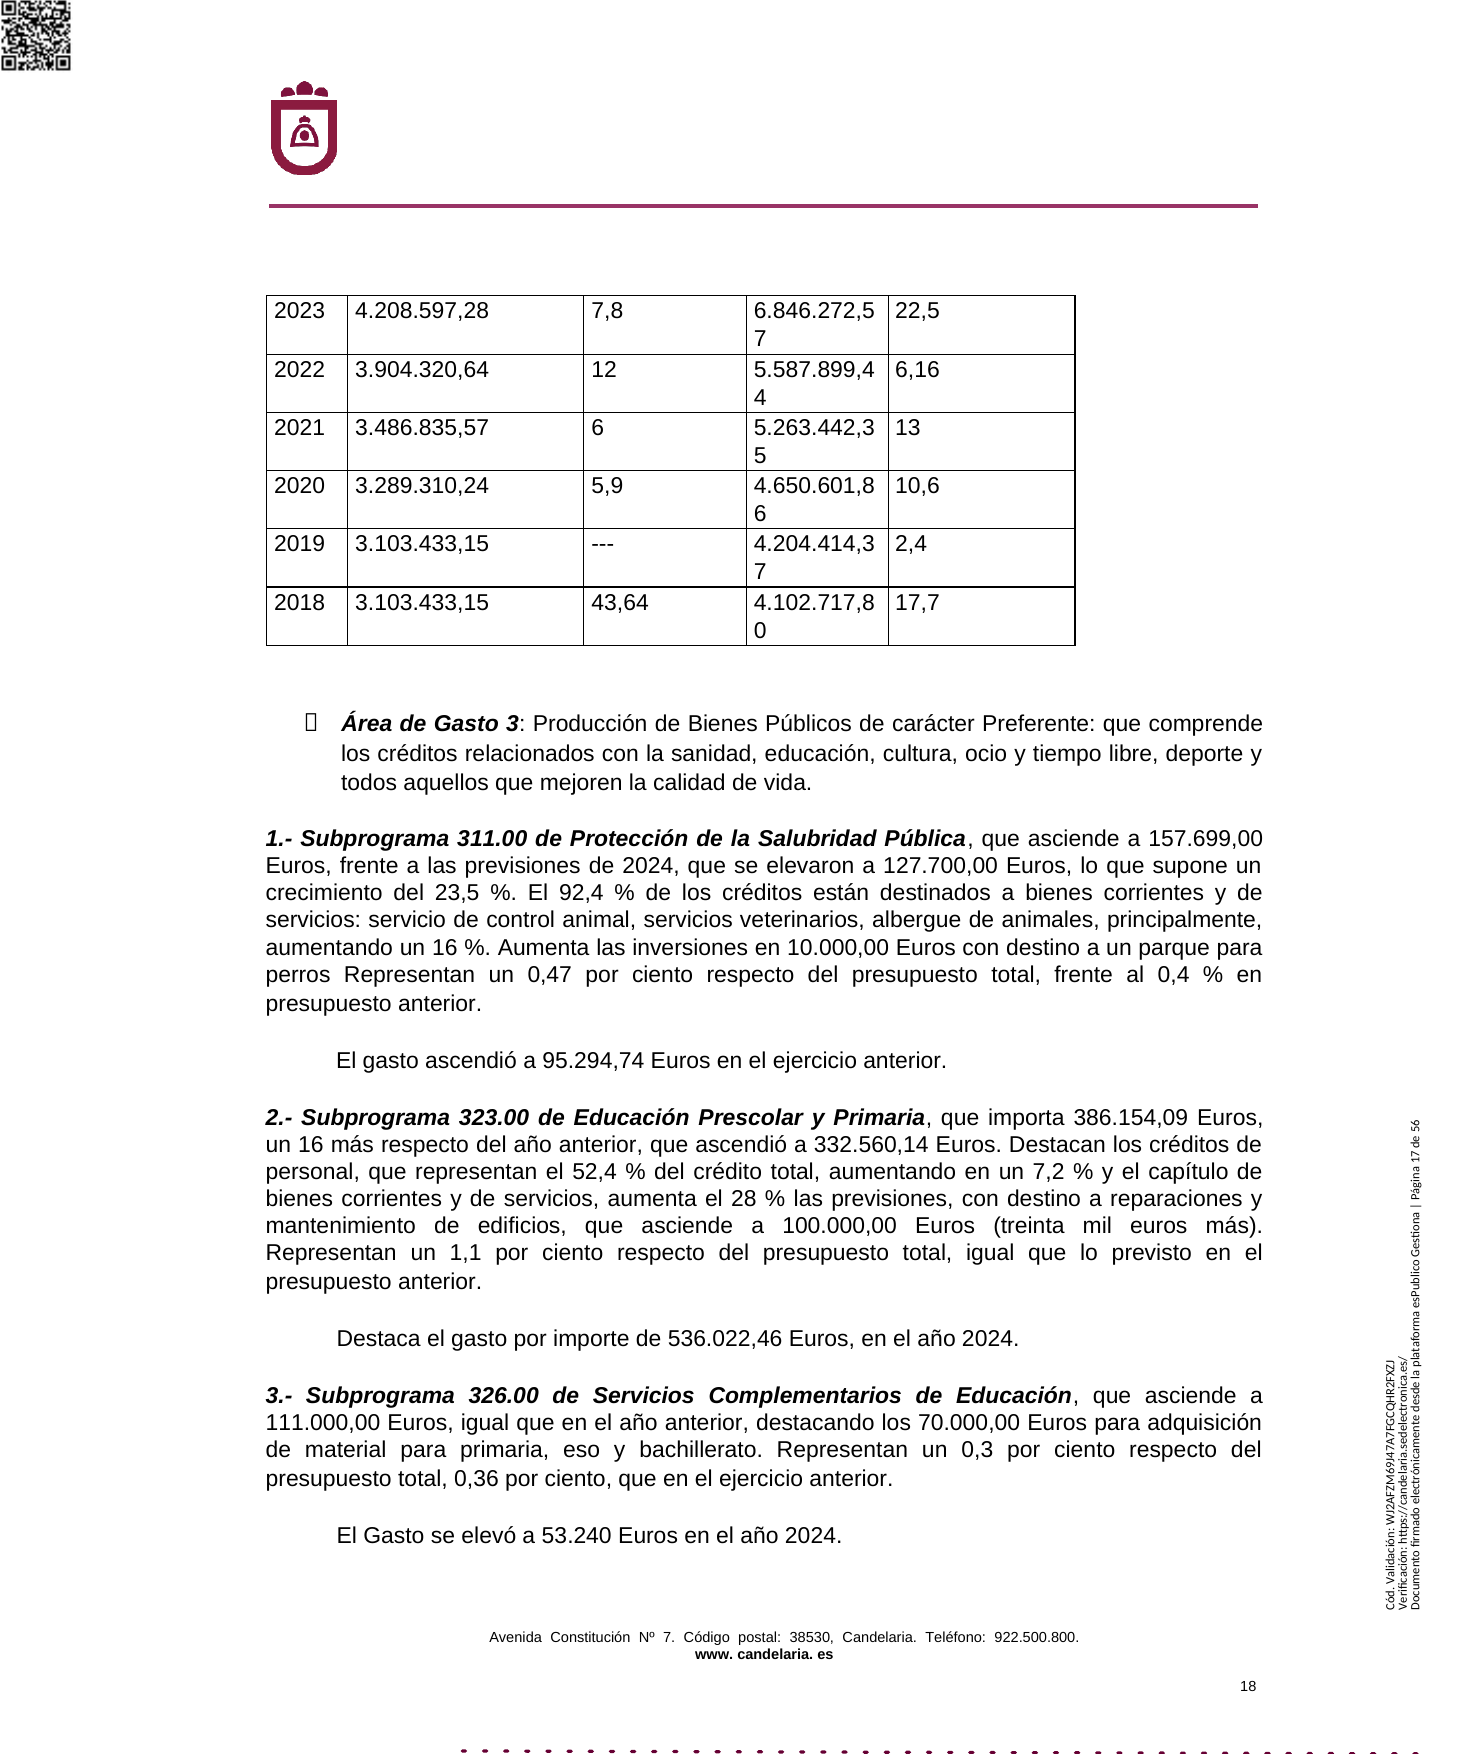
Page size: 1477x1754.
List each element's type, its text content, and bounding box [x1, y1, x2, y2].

table_cell 6,16 [889, 355, 1074, 412]
text El gasto ascendió a 95.294,74 Euros en el ejercicio anterior. [191, 1046, 1283, 1074]
table_cell 5.587.899,4 4 [747, 355, 888, 412]
table_cell 5,9 [584, 471, 746, 528]
table_cell 2018 [267, 588, 347, 645]
table_cell 4.204.414,3 7 [747, 529, 888, 586]
table_cell 2022 [267, 355, 347, 412]
table_cell 6 [584, 413, 746, 470]
text 2.- Subprograma 323.00 de Educación Prescolar y Primaria, que importa 386.154,09 Euros, un 16 más respecto del año anterior, que ascendió a 332.560,14 Euros. Destacan los créditos de personal, que representan el 52,4 % del crédito total, aumentando en un 7,2 % y el capítulo de bienes corrientes y de servicios, aumenta el 28 % las previsiones, con destino a reparaciones y mantenimiento de edificios, que asciende a 100.000,00 Euros (treinta mil euros más). Representan un 1,1 por ciento respecto del presupuesto total, igual que lo previsto en el presupuesto anterior. [265, 1103, 1263, 1295]
table_cell 5.263.442,3 5 [747, 413, 888, 470]
text 1.- Subprograma 311.00 de Protección de la Salubridad Pública, que asciende a 157.699,00 Euros, frente a las previsiones de 2024, que se elevaron a 127.700,00 Euros, lo que supone un crecimiento del 23,5 %. El 92,4 % de los créditos están destinados a bienes corrientes y de servicios: servicio de control animal, servicios veterinarios, albergue de animales, principalmente, aumentando un 16 %. Aumenta las inversiones en 10.000,00 Euros con destino a un parque para perros Representan un 0,47 por ciento respecto del presupuesto total, frente al 0,4 % en presupuesto anterior. [265, 825, 1263, 1017]
table_cell 3.289.310,24 [348, 471, 583, 528]
table_cell 2,4 [889, 529, 1074, 586]
table_cell 4.650.601,8 6 [747, 471, 888, 528]
text Destaca el gasto por importe de 536.022,46 Euros, en el año 2024. [191, 1324, 1283, 1352]
table_cell 6.846.272,5 7 [747, 296, 888, 353]
table_cell 3.103.433,15 [348, 529, 583, 586]
table_cell 3.103.433,15 [348, 588, 583, 645]
table_cell 3.486.835,57 [348, 413, 583, 470]
table_cell 22,5 [889, 296, 1074, 353]
table_cell 2019 [267, 529, 347, 586]
table_cell 2023 [267, 296, 347, 353]
text 3.- Subprograma 326.00 de Servicios Complementarios de Educación, que asciende a 111.000,00 Euros, igual que en el año anterior, destacando los 70.000,00 Euros para adquisición de material para primaria, eso y bachillerato. Representan un 0,3 por ciento respecto del presupuesto total, 0,36 por ciento, que en el ejercicio anterior. [265, 1382, 1263, 1492]
table_cell 4.102.717,8 0 [747, 588, 888, 645]
table_cell 17,7 [889, 588, 1074, 645]
table_cell 7,8 [584, 296, 746, 353]
table_cell 3.904.320,64 [348, 355, 583, 412]
table_cell 10,6 [889, 471, 1074, 528]
text El Gasto se elevó a 53.240 Euros en el año 2024. [191, 1521, 1283, 1549]
table_cell 4.208.597,28 [348, 296, 583, 353]
table_cell --- [584, 529, 746, 586]
table_cell 43,64 [584, 588, 746, 645]
table_cell 13 [889, 413, 1074, 470]
table_cell 2020 [267, 471, 347, 528]
text  Área de Gasto 3: Producción de Bienes Públicos de carácter Preferente: que comprende los créditos relacionados con la sanidad, educación, cultura, ocio y tiempo libre, deporte y todos aquellos que mejoren la calidad de vida. [303, 705, 1263, 796]
table_cell 2021 [267, 413, 347, 470]
table_cell 12 [584, 355, 746, 412]
